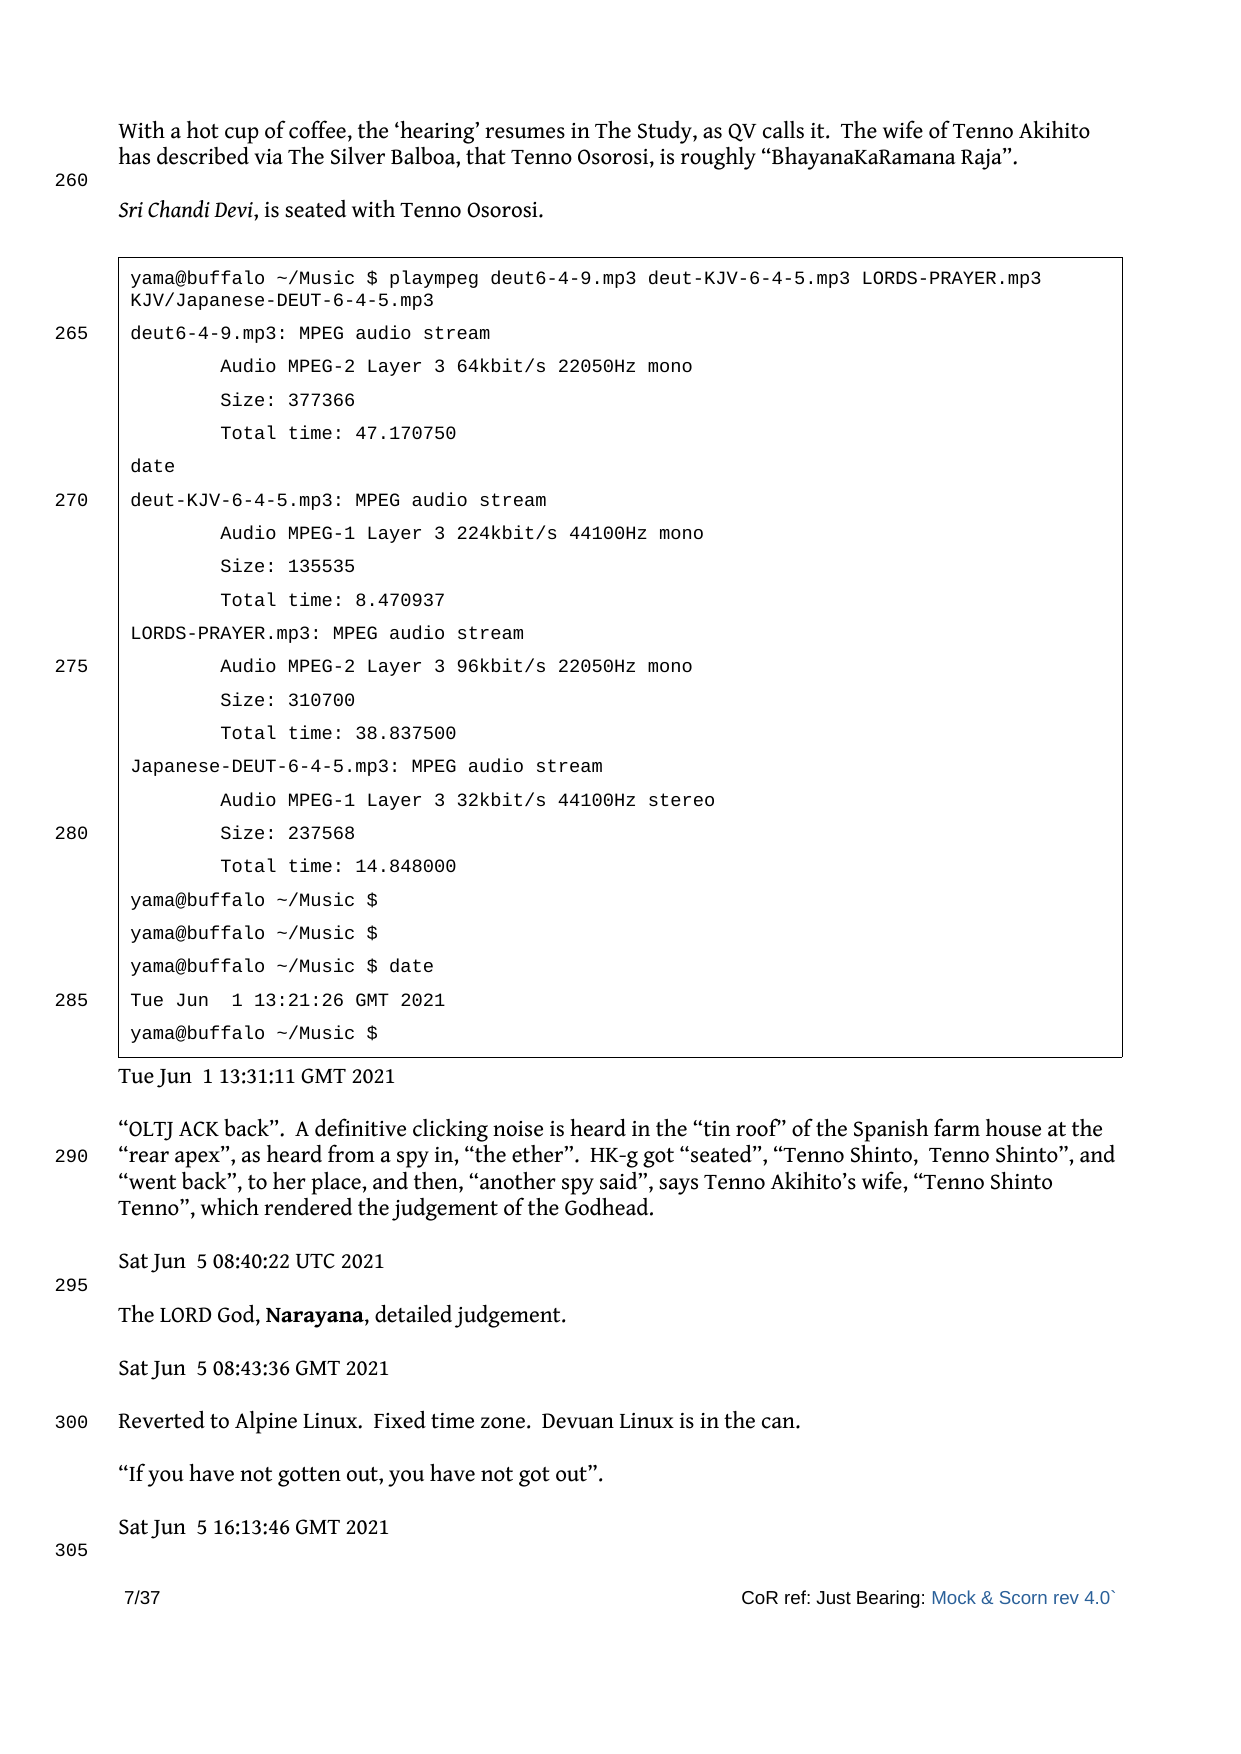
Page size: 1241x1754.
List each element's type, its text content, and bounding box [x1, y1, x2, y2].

text Tue Jun 1 13:21:26 GMT 2021 [119, 978, 1122, 1012]
text Sat Jun 5 16:13:46 GMT 2021 [118, 1514, 1122, 1541]
text Size: 135535 [119, 545, 1122, 578]
text LORDS-PRAYER.mp3: MPEG audio stream [119, 612, 1122, 645]
text Size: 377366 [119, 378, 1122, 412]
text Audio MPEG-1 Layer 3 32kbit/s 44100Hz stereo [119, 778, 1122, 812]
text yama@buffalo ~/Music $ date [119, 945, 1122, 978]
text date [119, 445, 1122, 478]
text yama@buffalo ~/Music $ [119, 912, 1122, 945]
text Sri Chandi Devi, is seated with Tenno Osorosi. [118, 198, 1122, 224]
text Sat Jun 5 08:43:36 GMT 2021 [118, 1355, 1122, 1382]
text Sat Jun 5 08:40:22 UTC 2021 [118, 1249, 1122, 1276]
text deut-KJV-6-4-5.mp3: MPEG audio stream [119, 478, 1122, 512]
text Total time: 47.170750 [119, 412, 1122, 445]
text Audio MPEG-2 Layer 3 64kbit/s 22050Hz mono [119, 345, 1122, 378]
text Audio MPEG-1 Layer 3 224kbit/s 44100Hz mono [119, 512, 1122, 545]
text Size: 310700 [119, 678, 1122, 712]
text “If you have not gotten out, you have not got out”. [118, 1461, 1122, 1488]
text “OLTJ ACK back”. A definitive clicking noise is heard in the “tin roof” of the Spanish farm house at the “rear apex”, as heard from a spy in, “the ether”. HK-g got “seated”, “Tenno Shinto, Tenno Shinto”, and “went back”, to her place, and then, “another spy said”, says Tenno Akihito’s wife, “Tenno Shinto Tenno”, which rendered the judgement of the Godhead. [118, 1116, 1122, 1222]
text Size: 237568 [119, 812, 1122, 845]
text Total time: 8.470937 [119, 578, 1122, 612]
text With a hot cup of coffee, the ‘hearing’ resumes in The Study, as QV calls it. The wife of Tenno Akihito has described via The Silver Balboa, that Tenno Osorosi, is roughly “BhayanaKaRamana Raja”. [118, 118, 1122, 171]
text The LORD God, Narayana, detailed judgement. [118, 1302, 1122, 1329]
text Japanese-DEUT-6-4-5.mp3: MPEG audio stream [119, 745, 1122, 778]
text Audio MPEG-2 Layer 3 96kbit/s 22050Hz mono [119, 645, 1122, 678]
text Reverted to Alpine Linux. Fixed time zone. Devuan Linux is in the can. [118, 1408, 1122, 1435]
text Total time: 38.837500 [119, 712, 1122, 745]
text yama@buffalo ~/Music $ [119, 1012, 1122, 1057]
text Total time: 14.848000 [119, 845, 1122, 878]
text Tue Jun 1 13:31:11 GMT 2021 [118, 1063, 1122, 1089]
text deut6-4-9.mp3: MPEG audio stream [119, 312, 1122, 345]
text yama@buffalo ~/Music $ plaympeg deut6-4-9.mp3 deut-KJV-6-4-5.mp3 LORDS-PRAYER.mp3 KJV/Japanese-DEUT-6-4-5.mp3 [119, 258, 1122, 312]
text yama@buffalo ~/Music $ [119, 878, 1122, 912]
